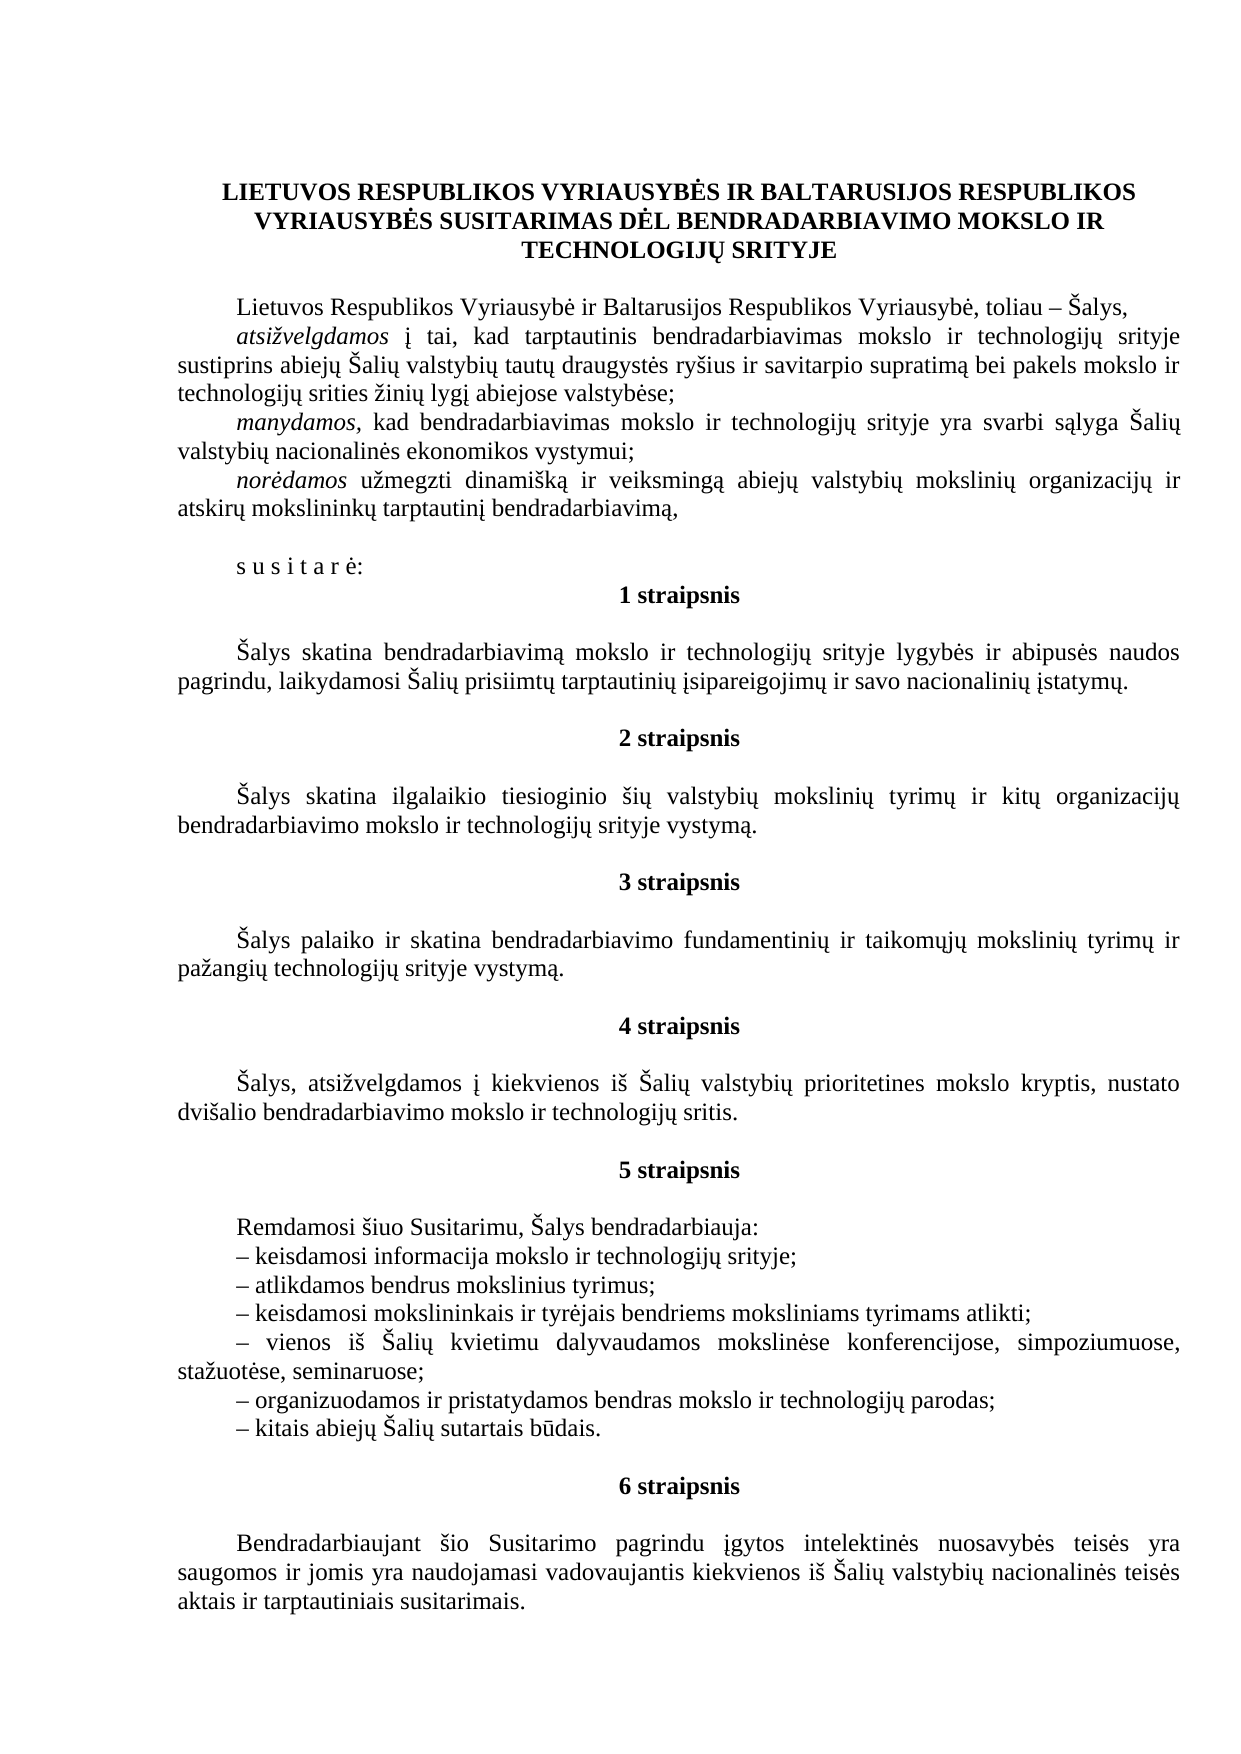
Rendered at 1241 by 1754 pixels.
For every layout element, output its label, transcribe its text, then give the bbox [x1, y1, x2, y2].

text Bendradarbiaujant šio Susitarimo pagrindu įgytos intelektinės nuosavybės teisės yra saugomos ir jomis yra naudojamasi vadovaujantis kiekvienos iš Šalių valstybių nacionalinės teisės aktais ir tarptautiniais susitarimais. [177, 1528, 1181, 1615]
text 5 straipsnis [177, 1155, 1181, 1183]
text – keisdamosi informacija mokslo ir technologijų srityje; [177, 1241, 1181, 1270]
text 6 straipsnis [177, 1471, 1181, 1500]
text – kitais abiejų Šalių sutartais būdais. [177, 1413, 1181, 1442]
text – atlikdamos bendrus mokslinius tyrimus; [177, 1270, 1181, 1298]
text Lietuvos Respublikos Vyriausybė ir Baltarusijos Respublikos Vyriausybė, toliau – Šalys, [177, 292, 1181, 321]
text – vienos iš Šalių kvietimu dalyvaudamos mokslinėse konferencijose, simpoziumuose, stažuotėse, seminaruose; [177, 1327, 1181, 1385]
text norėdamos užmegzti dinamišką ir veiksmingą abiejų valstybių mokslinių organizacijų ir atskirų mokslininkų tarptautinį bendradarbiavimą, [177, 465, 1181, 522]
text atsižvelgdamos į tai, kad tarptautinis bendradarbiavimas mokslo ir technologijų srityje sustiprins abiejų Šalių valstybių tautų draugystės ryšius ir savitarpio supratimą bei pakels mokslo ir technologijų srities žinių lygį abiejose valstybėse; [177, 321, 1181, 407]
text LIETUVOS RESPUBLIKOS VYRIAUSYBĖS IR BALTARUSIJOS RESPUBLIKOS VYRIAUSYBĖS SUSITARIMAS DĖL BENDRADARBIAVIMO MOKSLO IR TECHNOLOGIJŲ SRITYJE [177, 177, 1181, 263]
text Šalys skatina bendradarbiavimą mokslo ir technologijų srityje lygybės ir abipusės naudos pagrindu, laikydamosi Šalių prisiimtų tarptautinių įsipareigojimų ir savo nacionalinių įstatymų. [177, 637, 1181, 695]
text Remdamosi šiuo Susitarimu, Šalys bendradarbiauja: [177, 1212, 1181, 1241]
text Šalys, atsižvelgdamos į kiekvienos iš Šalių valstybių prioritetines mokslo kryptis, nustato dvišalio bendradarbiavimo mokslo ir technologijų sritis. [177, 1068, 1181, 1126]
text 3 straipsnis [177, 867, 1181, 896]
text – keisdamosi mokslininkais ir tyrėjais bendriems moksliniams tyrimams atlikti; [177, 1298, 1181, 1327]
text manydamos, kad bendradarbiavimas mokslo ir technologijų srityje yra svarbi sąlyga Šalių valstybių nacionalinės ekonomikos vystymui; [177, 407, 1181, 465]
text 4 straipsnis [177, 1011, 1181, 1040]
text 1 straipsnis [177, 580, 1181, 608]
text – organizuodamos ir pristatydamos bendras mokslo ir technologijų parodas; [177, 1385, 1181, 1413]
text Šalys skatina ilgalaikio tiesioginio šių valstybių mokslinių tyrimų ir kitų organizacijų bendradarbiavimo mokslo ir technologijų srityje vystymą. [177, 781, 1181, 838]
text susitarė: [177, 551, 1181, 580]
text 2 straipsnis [177, 723, 1181, 752]
text Šalys palaiko ir skatina bendradarbiavimo fundamentinių ir taikomųjų mokslinių tyrimų ir pažangių technologijų srityje vystymą. [177, 925, 1181, 982]
